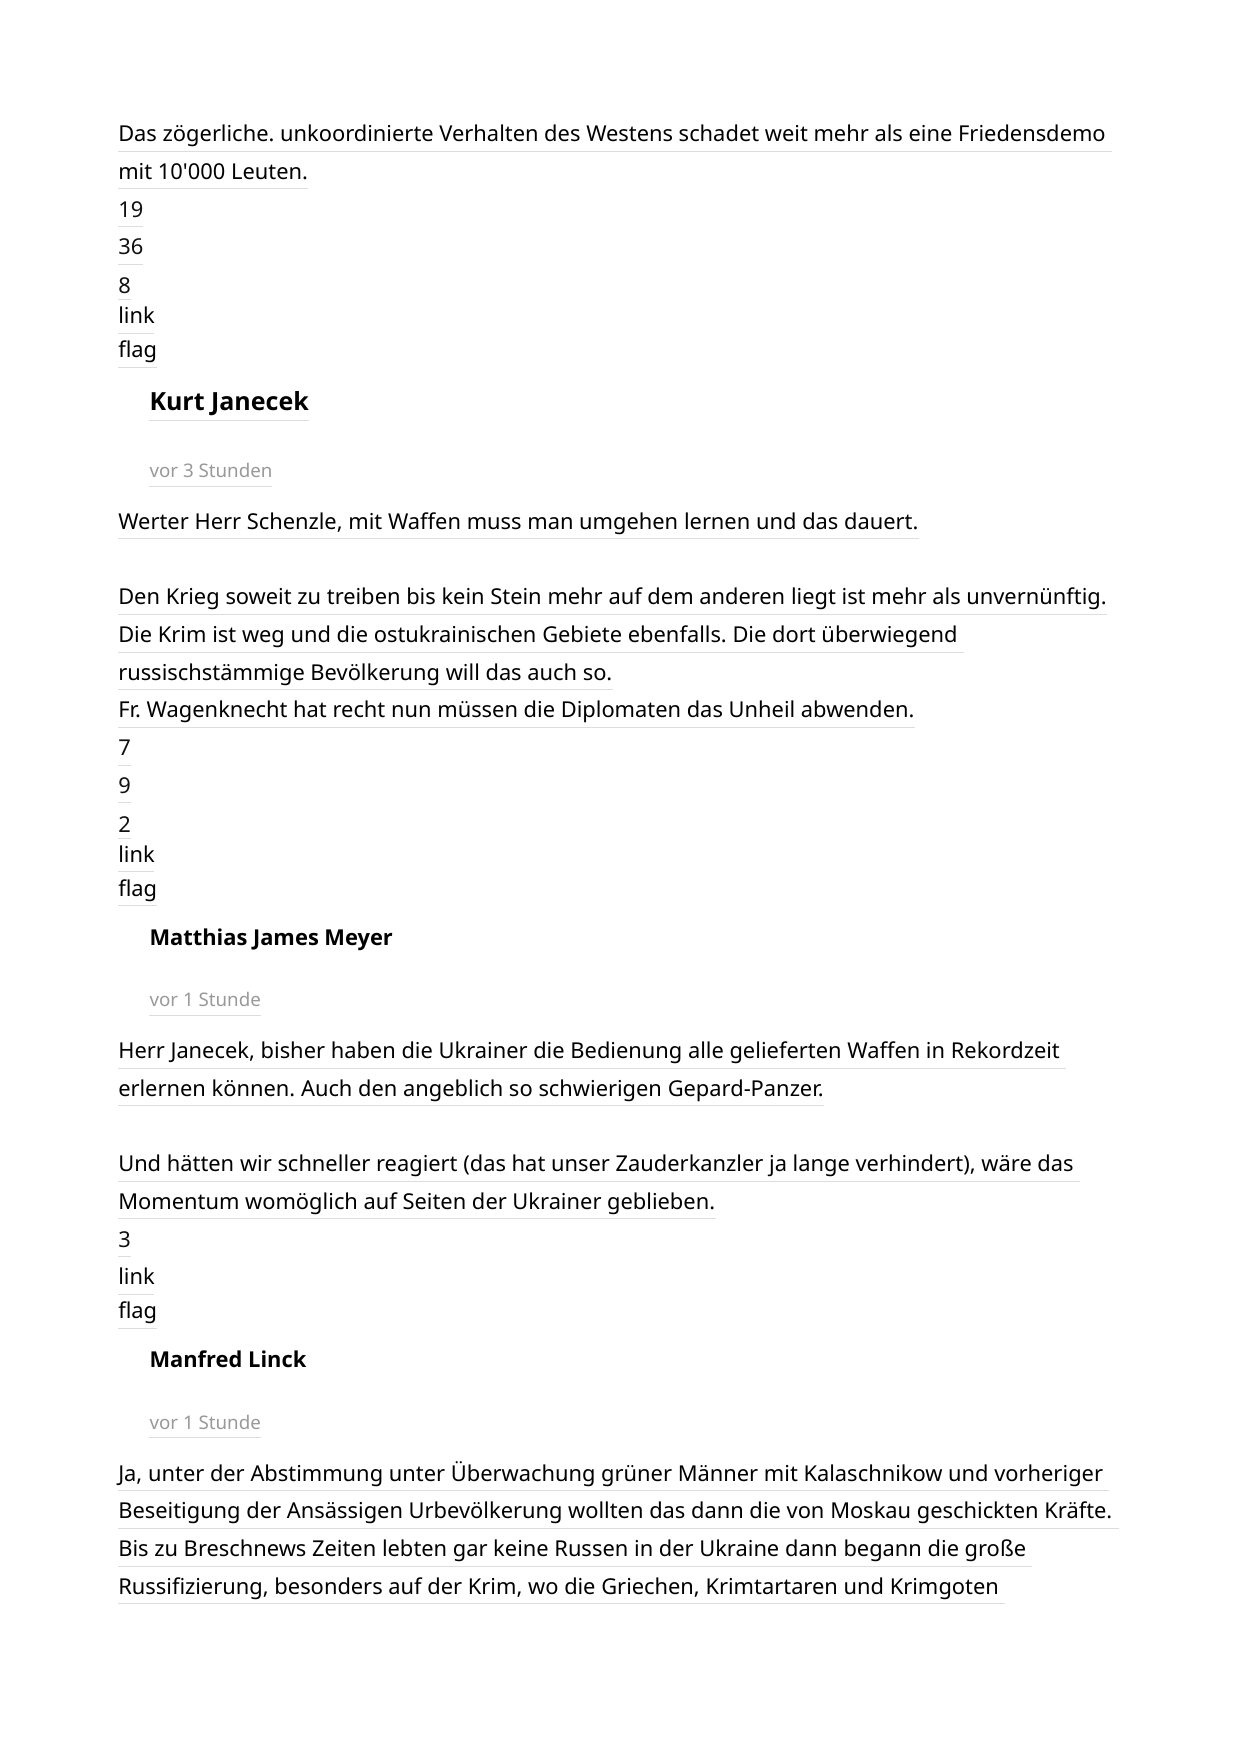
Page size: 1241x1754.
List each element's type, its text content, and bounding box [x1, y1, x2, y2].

text 8 [118, 269, 1122, 300]
text 3 [118, 1223, 1122, 1257]
text vor 1 Stunde [149, 986, 1117, 1016]
text link [118, 300, 1122, 334]
text Matthias James Meyer [149, 922, 1122, 952]
text flag [118, 334, 1122, 368]
text Werter Herr Schenzle, mit Waffen muss man umgehen lernen und das dauert. Den Krieg soweit zu treiben bis kein Stein mehr auf dem anderen liegt ist mehr als unvernünftig. Die Krim ist weg und die ostukrainischen Gebiete ebenfalls. Die dort überwiegend russischstämmige Bevölkerung will das auch so. Fr. Wagenknecht hat recht nun müssen die Diplomaten das Unheil abwenden. [118, 506, 1122, 728]
text 19 [118, 193, 1122, 227]
text 7 [118, 732, 1122, 766]
text flag [118, 1295, 1122, 1329]
text flag [118, 872, 1122, 906]
text Herr Janecek, bisher haben die Ukrainer die Bedienung alle gelieferten Waffen in Rekordzeit erlernen können. Auch den angeblich so schwierigen Gepard-Panzer. Und hätten wir schneller reagiert (das hat unser Zauderkanzler ja lange verhindert), wäre das Momentum womöglich auf Seiten der Ukrainer geblieben. [118, 1035, 1122, 1219]
text vor 1 Stunde [149, 1409, 1117, 1438]
text Ja, unter der Abstimmung unter Überwachung grüner Männer mit Kalaschnikow und vorheriger Beseitigung der Ansässigen Urbevölkerung wollten das dann die von Moskau geschickten Kräfte. Bis zu Breschnews Zeiten lebten gar keine Russen in der Ukraine dann begann die große Russifizierung, besonders auf der Krim, wo die Griechen, Krimtartaren und Krimgoten [118, 1457, 1122, 1604]
text 9 [118, 770, 1122, 803]
text Das zögerliche. unkoordinierte Verhalten des Westens schadet weit mehr als eine Friedensdemo mit 10'000 Leuten. [118, 118, 1122, 189]
text Manfred Linck [149, 1344, 1122, 1374]
text 36 [118, 231, 1122, 265]
text 2 [118, 807, 1122, 839]
text vor 3 Stunden [149, 457, 1117, 487]
text Kurt Janecek [149, 383, 1122, 421]
text link [118, 1261, 1122, 1295]
text link [118, 839, 1122, 872]
